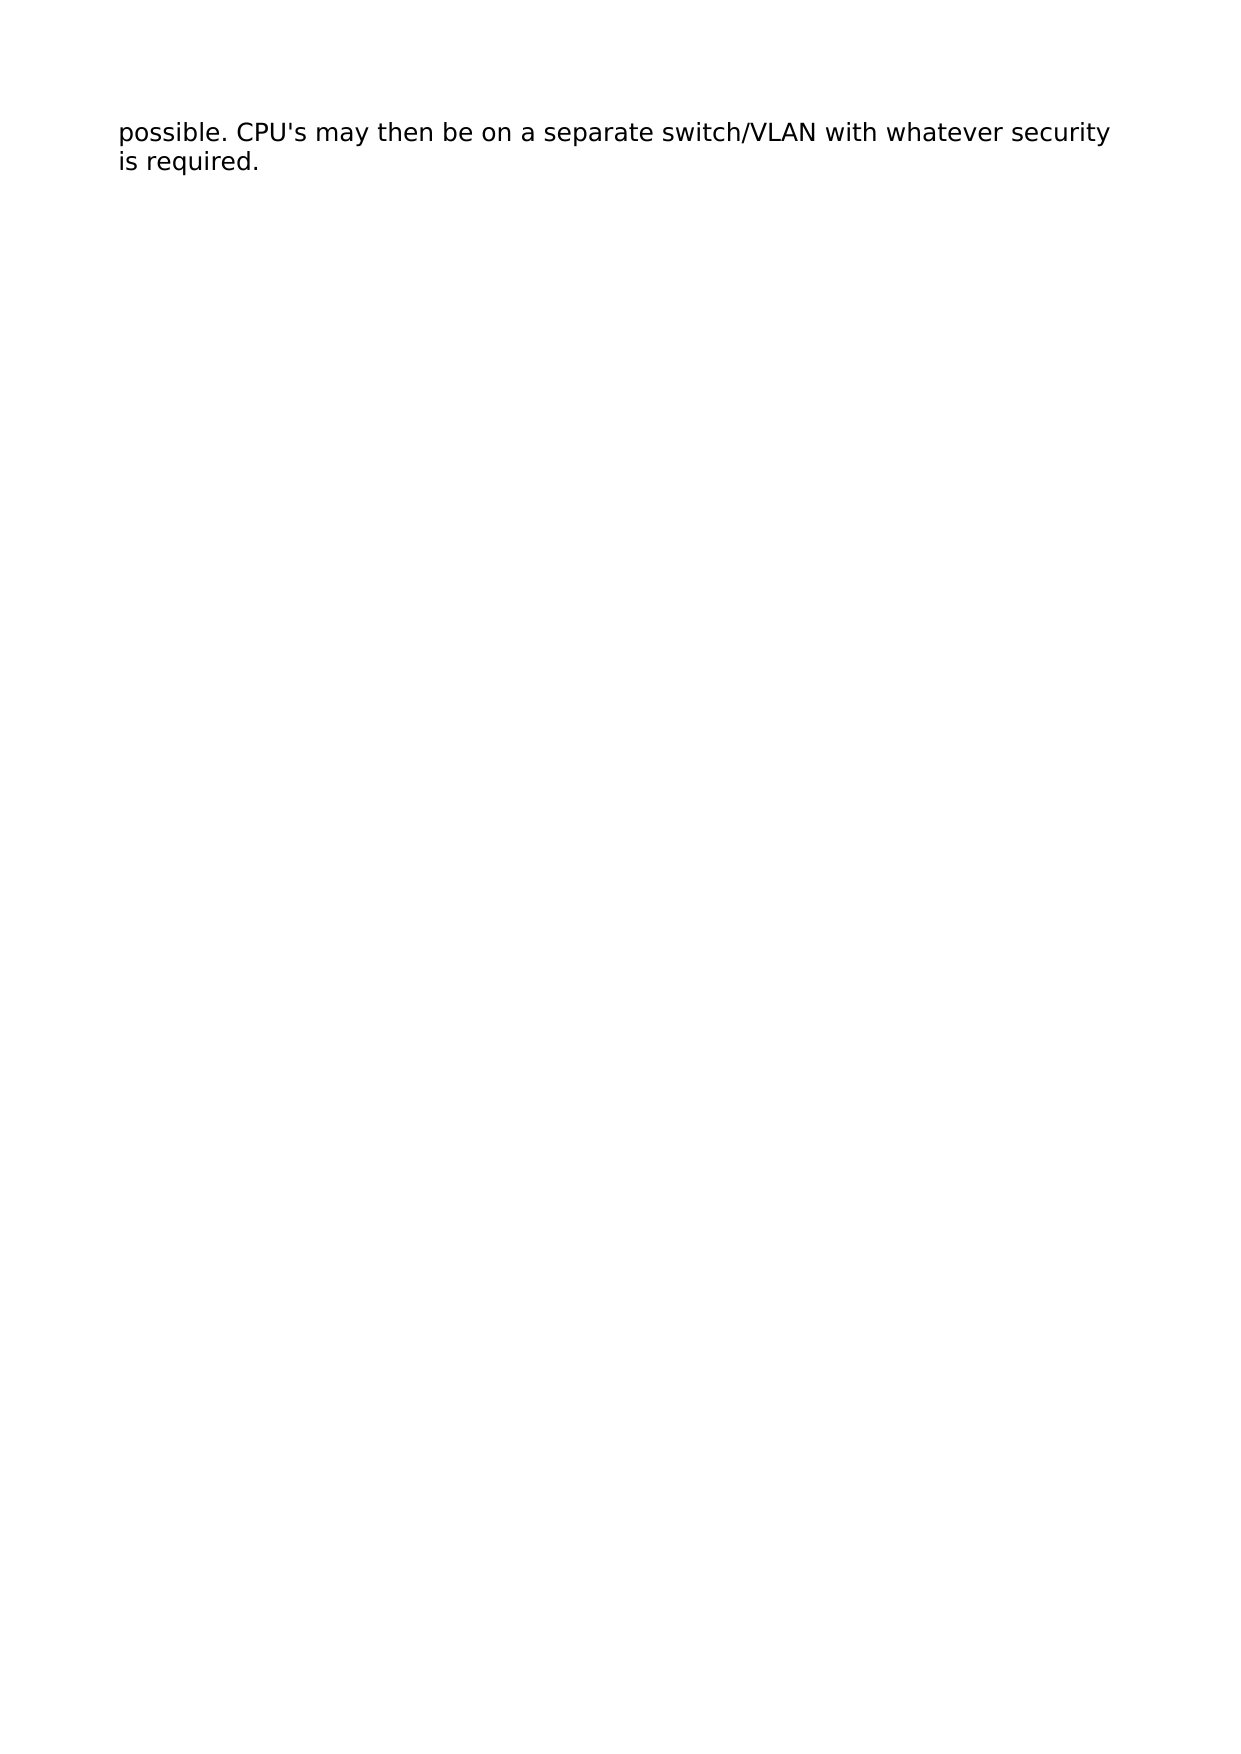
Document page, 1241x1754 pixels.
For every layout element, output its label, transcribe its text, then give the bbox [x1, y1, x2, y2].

text possible. CPU's may then be on a separate switch/VLAN with whatever security is required. [118, 118, 1122, 206]
